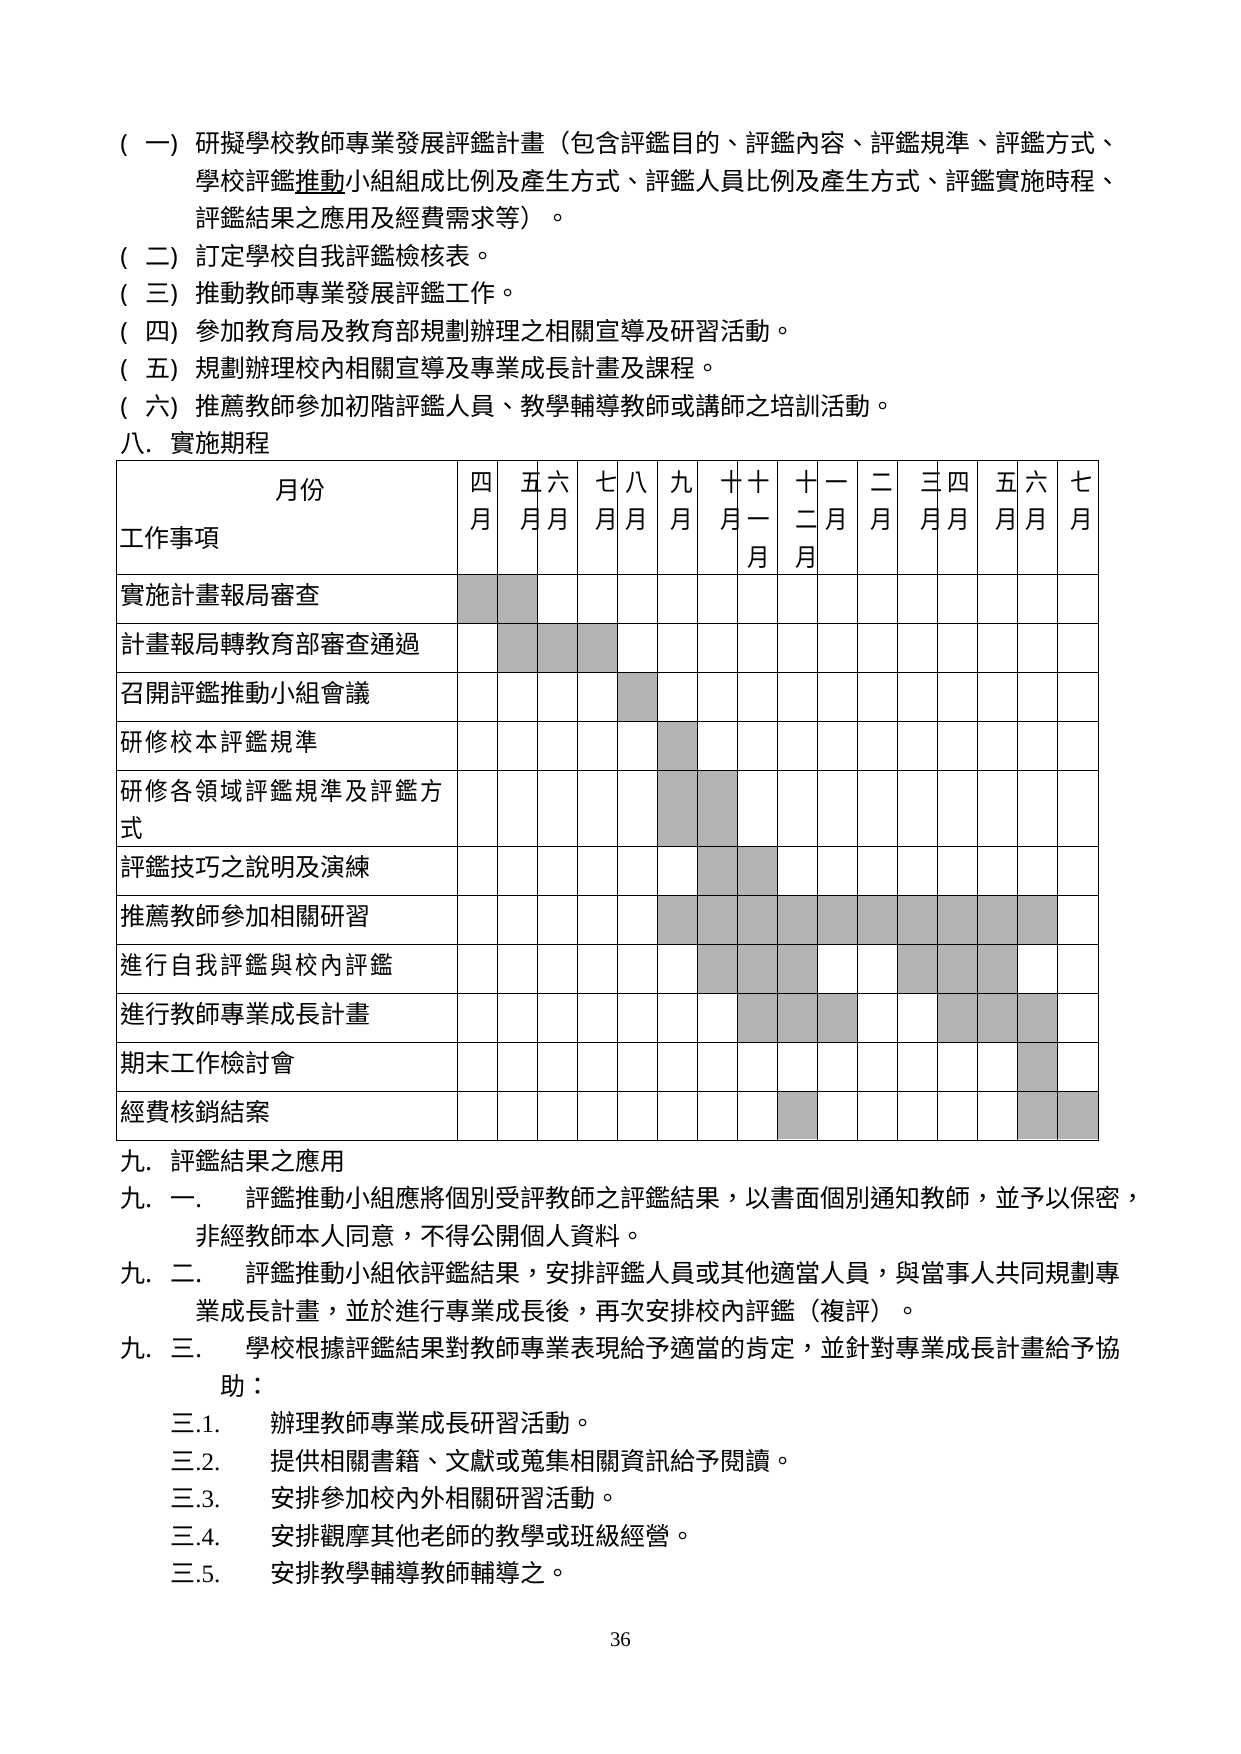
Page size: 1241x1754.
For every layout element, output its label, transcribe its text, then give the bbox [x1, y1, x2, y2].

list 評鑑推動小組依評鑑結果，安排評鑑人員或其他適當人員，與當事人共同規劃專業成長計畫，並於進行專業成長後，再次安排校內評鑑（複評）。 [120, 1253, 1120, 1328]
list 安排教學輔導教師輔導之。 [170, 1553, 1120, 1591]
table_cell [818, 771, 857, 846]
table_header 七月 [578, 461, 617, 574]
table_cell [818, 624, 857, 672]
table_cell [618, 1043, 657, 1091]
table_cell [538, 847, 577, 895]
table_cell 進行教師專業成長計畫 [117, 994, 457, 1042]
text (三)推動教師專業發展評鑑工作。 [120, 273, 1120, 310]
table_cell [978, 722, 1017, 770]
table_cell [498, 673, 537, 721]
table_cell [498, 722, 537, 770]
table_cell [458, 847, 497, 895]
table_cell [898, 624, 937, 672]
table_cell [1018, 673, 1057, 721]
table_header 十一月 [738, 461, 777, 574]
table_cell [458, 673, 497, 721]
table_cell [1058, 575, 1098, 623]
table_cell [538, 994, 577, 1042]
table_cell [738, 1043, 777, 1091]
table_cell [618, 896, 657, 944]
table_cell [778, 673, 817, 721]
table_cell [858, 673, 897, 721]
table_header 十二月 [778, 461, 817, 574]
table_cell [578, 771, 617, 846]
table_cell [658, 994, 697, 1042]
table_cell [618, 945, 657, 993]
table_cell [698, 722, 737, 770]
table_cell [738, 994, 777, 1042]
table_header 六月 [1018, 461, 1057, 574]
table_cell [738, 945, 777, 993]
table_cell [898, 673, 937, 721]
table_cell [898, 1043, 937, 1091]
table_cell [978, 994, 1017, 1042]
table_cell 推薦教師參加相關研習 [117, 896, 457, 944]
table_header 三月 [898, 461, 937, 574]
table_cell [498, 994, 537, 1042]
list 實施期程 [120, 423, 1120, 460]
table_cell [658, 771, 697, 846]
table_cell [618, 624, 657, 672]
table_cell [818, 994, 857, 1042]
table_cell [578, 847, 617, 895]
table_cell [618, 1092, 657, 1139]
list 學校根據評鑑結果對教師專業表現給予適當的肯定，並針對專業成長計畫給予協助： [120, 1328, 1120, 1403]
table_cell [818, 1043, 857, 1091]
table_header 四月 [458, 461, 497, 574]
table_cell [938, 771, 977, 846]
table_cell [818, 896, 857, 944]
table_cell [698, 847, 737, 895]
table_cell [738, 575, 777, 623]
table_cell [458, 994, 497, 1042]
table_cell [898, 575, 937, 623]
table_cell 期末工作檢討會 [117, 1043, 457, 1091]
table_cell [538, 1043, 577, 1091]
table_cell [978, 847, 1017, 895]
table_cell 實施計畫報局審查 [117, 575, 457, 623]
table_cell [458, 1092, 497, 1139]
table_cell [1018, 1043, 1057, 1091]
table_cell [538, 624, 577, 672]
table_cell [858, 771, 897, 846]
table_cell [578, 575, 617, 623]
table_cell [898, 896, 937, 944]
table_cell [458, 771, 497, 846]
table_cell [618, 722, 657, 770]
table_cell [498, 771, 537, 846]
table_header 五 月 [978, 461, 1017, 574]
table_cell [658, 1043, 697, 1091]
table_cell [978, 673, 1017, 721]
table_cell [738, 673, 777, 721]
table_cell [1018, 847, 1057, 895]
table_cell [898, 945, 937, 993]
table_header 二月 [858, 461, 897, 574]
table_cell [698, 896, 737, 944]
table_cell [1058, 896, 1098, 944]
table_header 六月 [538, 461, 577, 574]
table_cell [978, 1043, 1017, 1091]
table_cell [938, 1092, 977, 1139]
table_cell [938, 673, 977, 721]
table_cell [698, 1092, 737, 1139]
table_cell [658, 673, 697, 721]
table_cell [1018, 771, 1057, 846]
table_cell [898, 994, 937, 1042]
text (二)訂定學校自我評鑑檢核表。 [120, 235, 1120, 273]
table_cell [618, 771, 657, 846]
table_cell [1018, 624, 1057, 672]
table_cell [578, 994, 617, 1042]
table_cell [858, 994, 897, 1042]
list 安排觀摩其他老師的教學或班級經營。 [170, 1516, 1120, 1553]
table_cell [778, 1043, 817, 1091]
table_cell [458, 896, 497, 944]
table_cell [1018, 722, 1057, 770]
table_cell [738, 896, 777, 944]
table_cell [858, 722, 897, 770]
table_cell [498, 1043, 537, 1091]
table_cell [578, 1092, 617, 1139]
table_cell [818, 673, 857, 721]
table_cell [778, 771, 817, 846]
table_cell [658, 722, 697, 770]
table_cell [1058, 1043, 1098, 1091]
text (四)參加教育局及教育部規劃辦理之相關宣導及研習活動。 [120, 310, 1120, 348]
table_header 十月 [698, 461, 737, 574]
table_cell [778, 847, 817, 895]
table_cell [658, 624, 697, 672]
text (五)規劃辦理校內相關宣導及專業成長計畫及課程。 [120, 348, 1120, 385]
table_cell [738, 771, 777, 846]
table_cell 研修各領域評鑑規準及評鑑方式 [117, 771, 457, 846]
table_cell [458, 1043, 497, 1091]
table_cell [538, 722, 577, 770]
table_cell [978, 945, 1017, 993]
table_cell [938, 575, 977, 623]
table_cell [1018, 896, 1057, 944]
table_cell [538, 1092, 577, 1139]
list 評鑑推動小組應將個別受評教師之評鑑結果，以書面個別通知教師，並予以保密，非經教師本人同意，不得公開個人資料。 [120, 1178, 1120, 1253]
table_cell [738, 847, 777, 895]
table_cell [658, 945, 697, 993]
table_cell [458, 722, 497, 770]
table_cell [778, 575, 817, 623]
list 安排參加校內外相關研習活動。 [170, 1478, 1120, 1516]
table_cell [858, 847, 897, 895]
table_cell [578, 896, 617, 944]
table_cell [978, 624, 1017, 672]
table_cell [818, 847, 857, 895]
table_cell [1058, 994, 1098, 1042]
table_cell [778, 994, 817, 1042]
table_cell [778, 896, 817, 944]
table_cell [778, 722, 817, 770]
table_cell [938, 1043, 977, 1091]
table_cell [898, 847, 937, 895]
table_cell [538, 575, 577, 623]
table_cell [818, 1092, 857, 1139]
table_cell [458, 945, 497, 993]
table_cell [538, 896, 577, 944]
table_cell [658, 896, 697, 944]
list 辦理教師專業成長研習活動。 [170, 1403, 1120, 1441]
table_cell [778, 624, 817, 672]
table_cell [698, 575, 737, 623]
table_cell [1018, 575, 1057, 623]
table_cell [938, 722, 977, 770]
table_cell [698, 624, 737, 672]
table_cell [818, 945, 857, 993]
table_cell [1058, 624, 1098, 672]
table_cell [1018, 1092, 1057, 1139]
table_cell [738, 1092, 777, 1139]
table_cell [698, 673, 737, 721]
table_cell [618, 575, 657, 623]
table_cell 進行自我評鑑與校內評鑑 [117, 945, 457, 993]
text (一)研擬學校教師專業發展評鑑計畫（包含評鑑目的、評鑑內容、評鑑規準、評鑑方式、學校評鑑推動小組組成比例及產生方式、評鑑人員比例及產生方式、評鑑實施時程、評鑑結果之應用及經費需求等）。 [120, 123, 1120, 235]
table_cell [578, 673, 617, 721]
table_cell [578, 624, 617, 672]
table_cell [1058, 722, 1098, 770]
table_cell [578, 945, 617, 993]
table_cell [738, 624, 777, 672]
table_cell [858, 1092, 897, 1139]
table_cell [1018, 994, 1057, 1042]
table_cell 經費核銷結案 [117, 1092, 457, 1139]
table_cell [498, 624, 537, 672]
table_cell [858, 624, 897, 672]
table_cell [978, 1092, 1017, 1139]
table_cell [938, 994, 977, 1042]
table_cell [538, 771, 577, 846]
table_cell [698, 945, 737, 993]
table_cell [978, 575, 1017, 623]
table_cell [738, 722, 777, 770]
table_cell 計畫報局轉教育部審查通過 [117, 624, 457, 672]
table_cell [858, 896, 897, 944]
table_cell 評鑑技巧之說明及演練 [117, 847, 457, 895]
text (六)推薦教師參加初階評鑑人員、教學輔導教師或講師之培訓活動。 [120, 385, 1120, 423]
list 提供相關書籍、文獻或蒐集相關資訊給予閱讀。 [170, 1441, 1120, 1478]
table_cell [538, 673, 577, 721]
table_header 五月 [498, 461, 537, 574]
table_header 四月 [938, 461, 977, 574]
table_cell [1058, 673, 1098, 721]
table_cell [938, 847, 977, 895]
table_cell [1058, 771, 1098, 846]
table_cell [658, 575, 697, 623]
table_cell [498, 847, 537, 895]
table_cell [538, 945, 577, 993]
table_cell [818, 575, 857, 623]
table_cell [658, 847, 697, 895]
table_cell [498, 896, 537, 944]
table_cell [1058, 945, 1098, 993]
table_header 九月 [658, 461, 697, 574]
table_cell [898, 771, 937, 846]
table_cell [938, 945, 977, 993]
table_cell [698, 1043, 737, 1091]
table_header 月份 工作事項 [117, 461, 457, 574]
table_cell [898, 1092, 937, 1139]
table_cell [978, 771, 1017, 846]
table_cell [578, 722, 617, 770]
table_cell 召開評鑑推動小組會議 [117, 673, 457, 721]
table_cell [618, 673, 657, 721]
table_cell [618, 847, 657, 895]
table_cell [698, 994, 737, 1042]
table_header 八月 [618, 461, 657, 574]
table_cell [578, 1043, 617, 1091]
table_cell [858, 575, 897, 623]
table_cell [498, 945, 537, 993]
table_cell [1058, 847, 1098, 895]
table_cell [938, 896, 977, 944]
table_cell [898, 722, 937, 770]
table_header 一月 [818, 461, 857, 574]
table_cell [1058, 1092, 1098, 1139]
table_cell [618, 994, 657, 1042]
table_cell [858, 945, 897, 993]
list 評鑑結果之應用 [120, 1141, 1120, 1178]
table_cell [778, 1092, 817, 1139]
table_cell [1018, 945, 1057, 993]
table_cell [458, 575, 497, 623]
table_cell 研修校本評鑑規準 [117, 722, 457, 770]
table_cell [458, 624, 497, 672]
table_cell [818, 722, 857, 770]
table_cell [498, 575, 537, 623]
table_cell [938, 624, 977, 672]
table_header 七月 [1058, 461, 1098, 574]
table_cell [978, 896, 1017, 944]
table_cell [658, 1092, 697, 1139]
table_cell [778, 945, 817, 993]
table_cell [698, 771, 737, 846]
table_cell [498, 1092, 537, 1139]
table_cell [858, 1043, 897, 1091]
